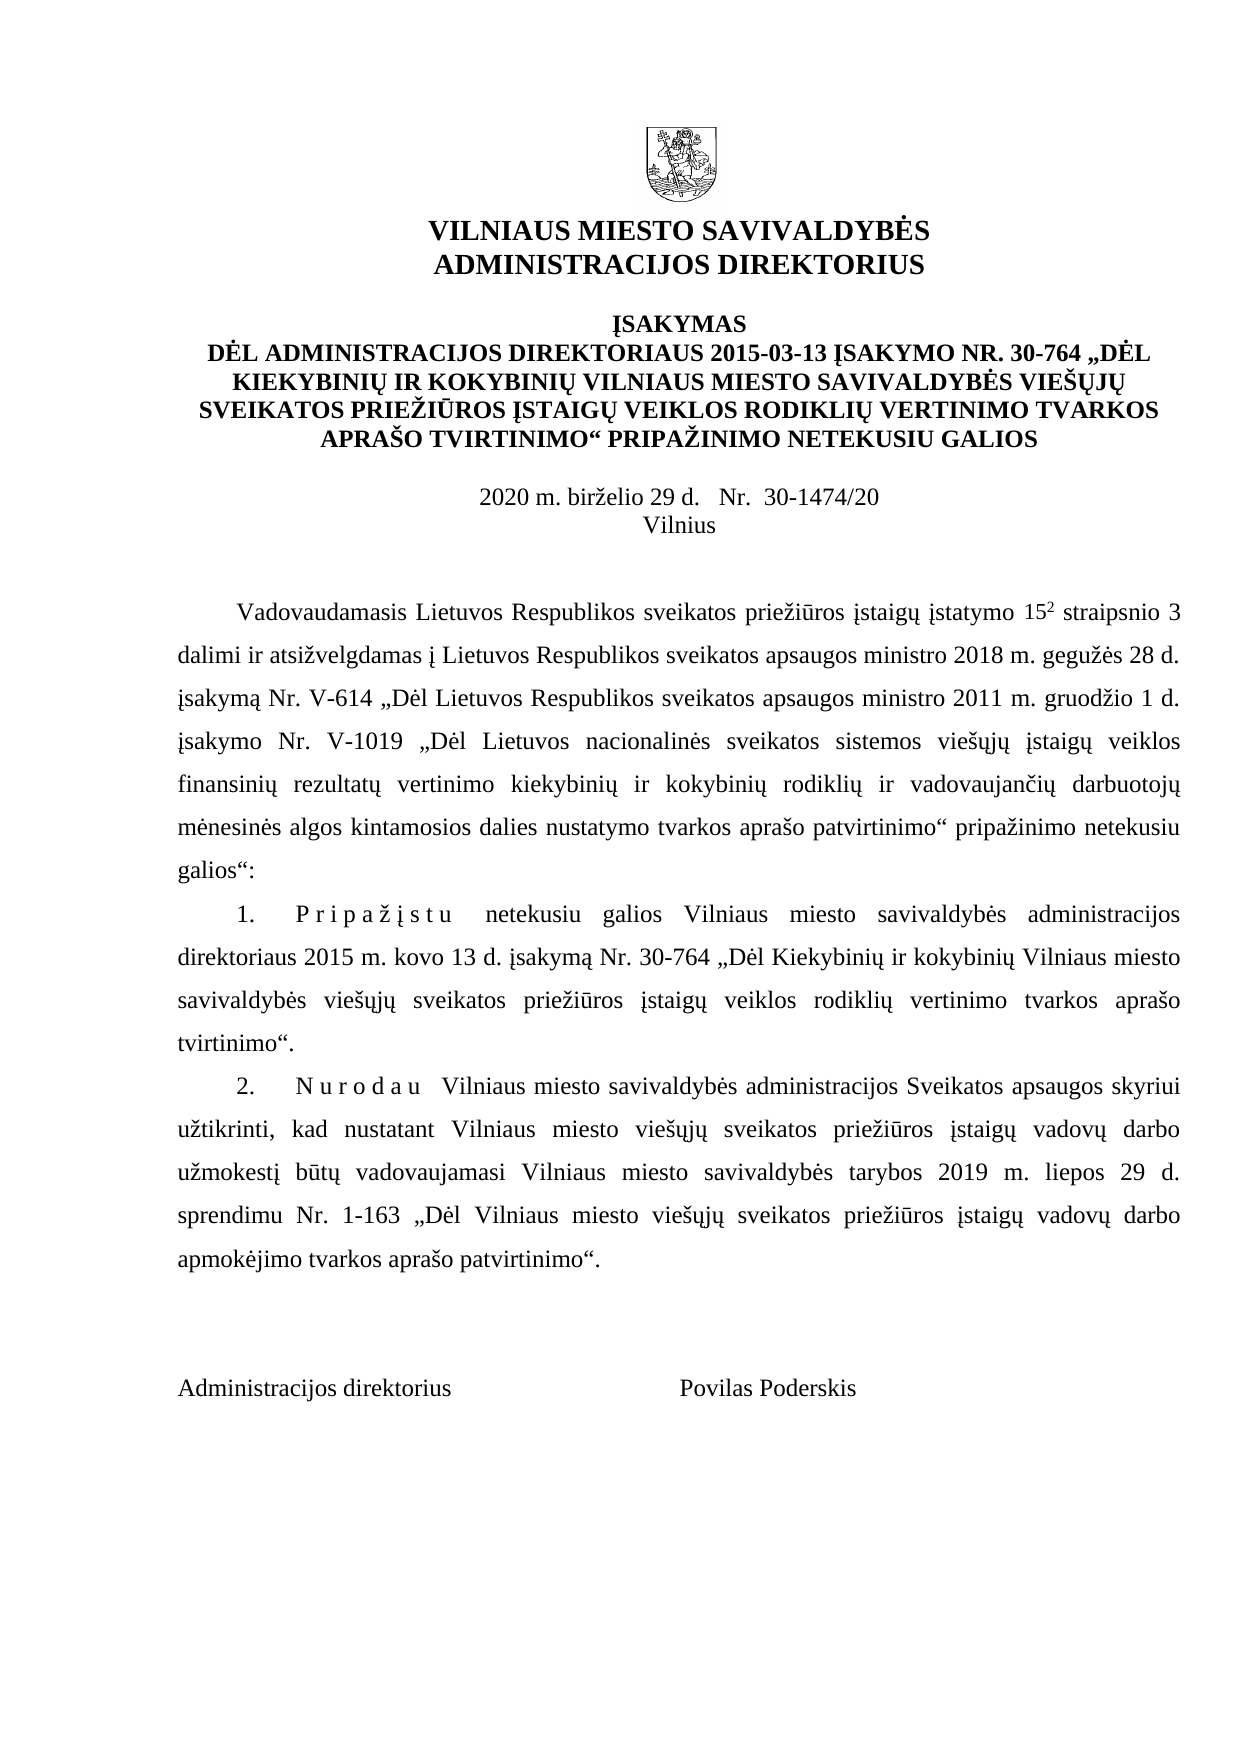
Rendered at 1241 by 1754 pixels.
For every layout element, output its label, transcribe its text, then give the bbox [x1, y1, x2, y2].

text DĖL ADMINISTRACIJOS DIREKTORIAUS 2015-03-13 ĮSAKYMO NR. 30-764 „DĖL KIEKYBINIŲ IR KOKYBINIŲ VILNIAUS MIESTO SAVIVALDYBĖS VIEŠŲJŲ SVEIKATOS PRIEŽIŪROS ĮSTAIGŲ VEIKLOS RODIKLIŲ VERTINIMO TVARKOS APRAŠO TVIRTINIMO“ PRIPAŽINIMO NETEKUSIU GALIOS [177, 338, 1181, 453]
text Vadovaudamasis Lietuvos Respublikos sveikatos priežiūros įstaigų įstatymo 152 straipsnio 3 dalimi ir atsižvelgdamas į Lietuvos Respublikos sveikatos apsaugos ministro 2018 m. gegužės 28 d. įsakymą Nr. V-614 „Dėl Lietuvos Respublikos sveikatos apsaugos ministro 2011 m. gruodžio 1 d. įsakymo Nr. V-1019 „Dėl Lietuvos nacionalinės sveikatos sistemos viešųjų įstaigų veiklos finansinių rezultatų vertinimo kiekybinių ir kokybinių rodiklių ir vadovaujančių darbuotojų mėnesinės algos kintamosios dalies nustatymo tvarkos aprašo patvirtinimo“ pripažinimo netekusiu galios“: [177, 597, 1181, 884]
text 2. Nurodau Vilniaus miesto savivaldybės administracijos Sveikatos apsaugos skyriui užtikrinti, kad nustatant Vilniaus miesto viešųjų sveikatos priežiūros įstaigų vadovų darbo užmokestį būtų vadovaujamasi Vilniaus miesto savivaldybės tarybos 2019 m. liepos 29 d. sprendimu Nr. 1-163 „Dėl Vilniaus miesto viešųjų sveikatos priežiūros įstaigų vadovų darbo apmokėjimo tvarkos aprašo patvirtinimo“. [177, 1071, 1181, 1272]
text 2020 m. birželio 29 d. Nr. 30-1474/20 [177, 482, 1181, 511]
text 1. Pripažįstu netekusiu galios Vilniaus miesto savivaldybės administracijos direktoriaus 2015 m. kovo 13 d. įsakymą Nr. 30-764 „Dėl Kiekybinių ir kokybinių Vilniaus miesto savivaldybės viešųjų sveikatos priežiūros įstaigų veiklos rodiklių vertinimo tvarkos aprašo tvirtinimo“. [177, 899, 1181, 1057]
text ĮSAKYMAS [177, 309, 1181, 338]
text Vilnius [177, 511, 1181, 539]
text Administracijos direktorius Povilas Poderskis [177, 1373, 1181, 1402]
text ADMINISTRACIJOS DIREKTORIUS [177, 247, 1181, 281]
text VILNIAUS MIESTO SAVIVALDYBĖS [177, 213, 1181, 247]
